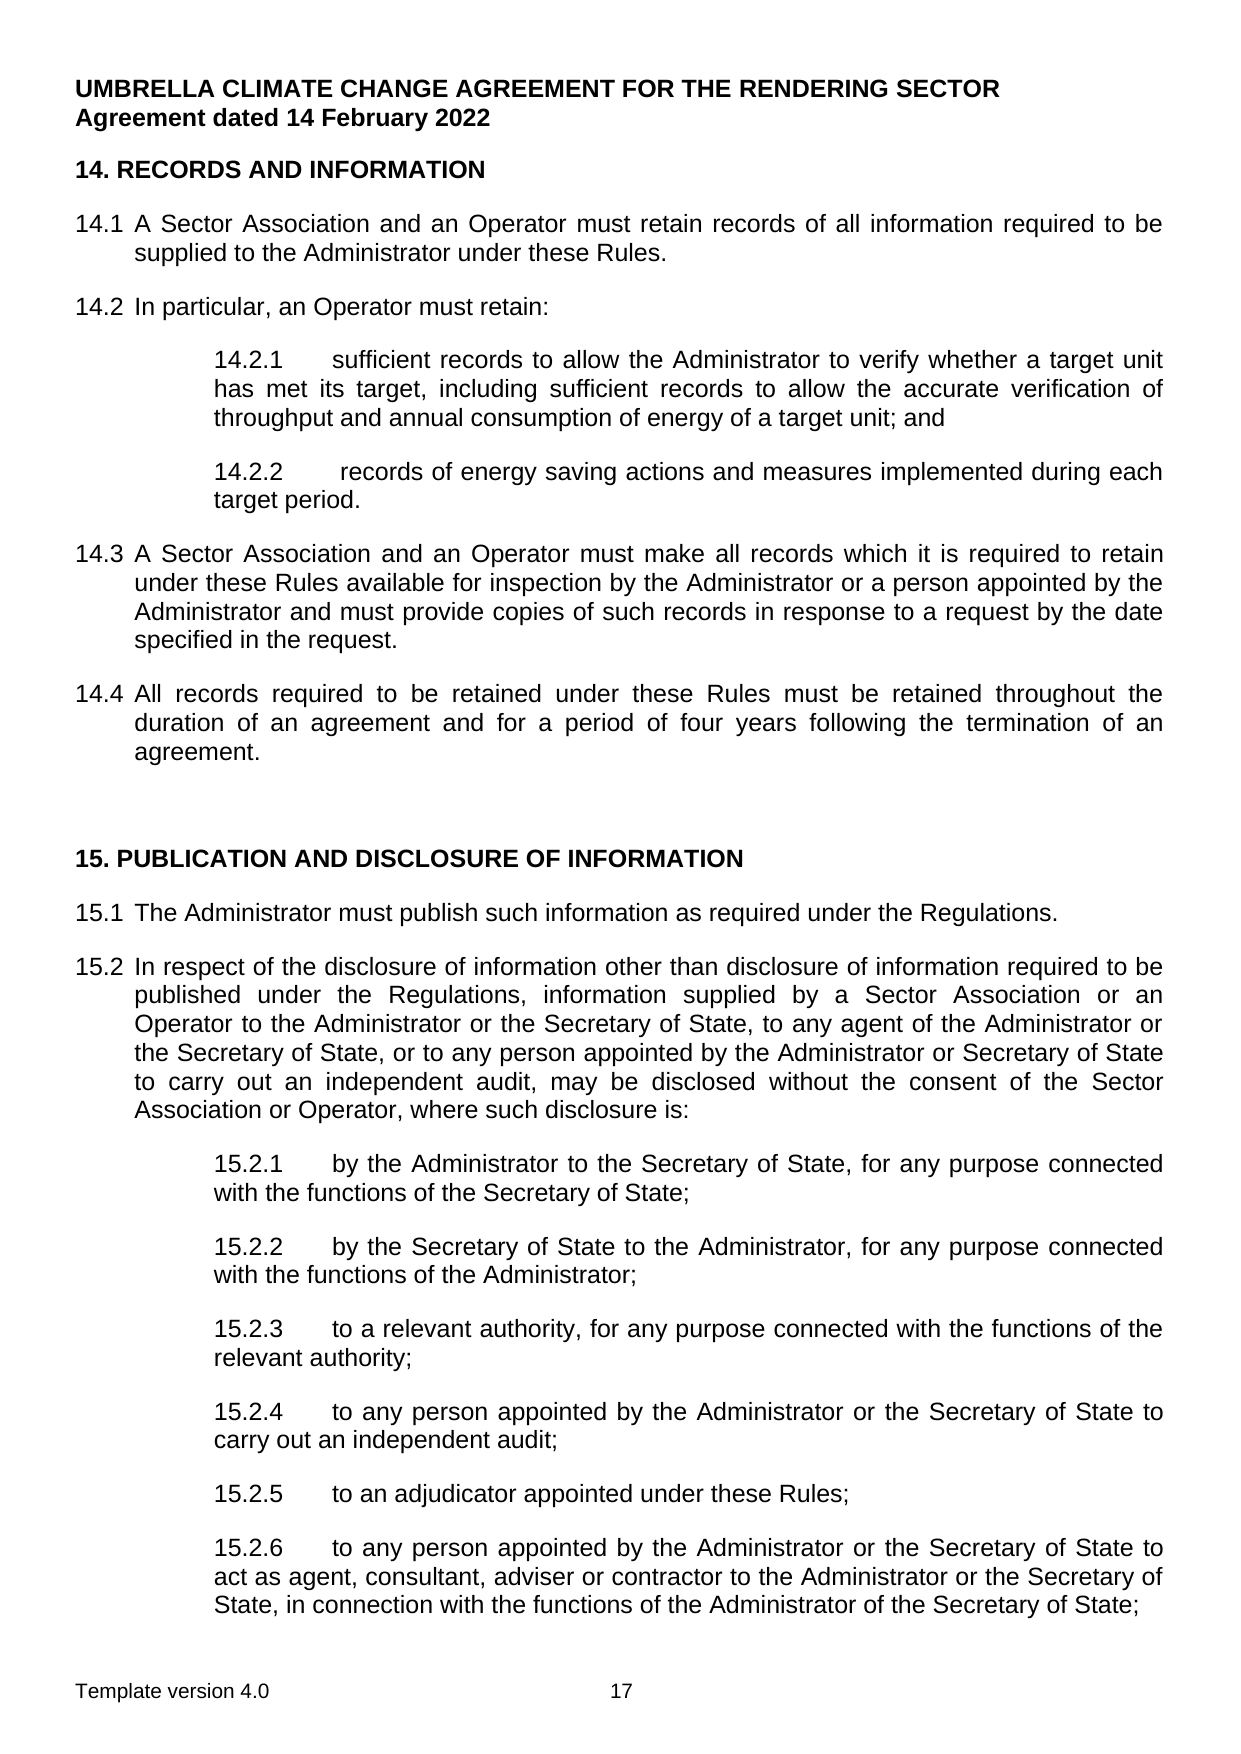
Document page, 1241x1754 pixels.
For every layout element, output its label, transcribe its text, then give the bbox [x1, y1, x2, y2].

list records of energy saving actions and measures implemented during each target period. [214, 456, 1165, 514]
list to an adjudicator appointed under these Rules; [214, 1479, 1165, 1508]
list to any person appointed by the Administrator or the Secretary of State to act as agent, consultant, adviser or contractor to the Administrator or the Secretary of State, in connection with the functions of the Administrator of the Secretary of State; [214, 1533, 1165, 1619]
list The Administrator must publish such information as required under the Regulations. [75, 898, 1165, 926]
list to a relevant authority, for any purpose connected with the functions of the relevant authority; [214, 1314, 1165, 1371]
list In particular, an Operator must retain: [75, 291, 1165, 320]
list In respect of the disclosure of information other than disclosure of information required to be published under the Regulations, information supplied by a Sector Association or an Operator to the Administrator or the Secretary of State, to any agent of the Administrator or the Secretary of State, or to any person appointed by the Administrator or Secretary of State to carry out an independent audit, may be disclosed without the consent of the Sector Association or Operator, where such disclosure is: [75, 951, 1165, 1124]
list All records required to be retained under these Rules must be retained throughout the duration of an agreement and for a period of four years following the termination of an agreement. [75, 679, 1165, 765]
list RECORDS AND INFORMATION [75, 155, 1165, 184]
list A Sector Association and an Operator must retain records of all information required to be supplied to the Administrator under these Rules. [75, 209, 1165, 266]
list A Sector Association and an Operator must make all records which it is required to retain under these Rules available for inspection by the Administrator or a person appointed by the Administrator and must provide copies of such records in response to a request by the date specified in the request. [75, 539, 1165, 654]
list by the Administrator to the Secretary of State, for any purpose connected with the functions of the Secretary of State; [214, 1149, 1165, 1206]
list by the Secretary of State to the Administrator, for any purpose connected with the functions of the Administrator; [214, 1231, 1165, 1289]
list PUBLICATION AND DISCLOSURE OF INFORMATION [75, 844, 1165, 873]
list to any person appointed by the Administrator or the Secretary of State to carry out an independent audit; [214, 1396, 1165, 1454]
list sufficient records to allow the Administrator to verify whether a target unit has met its target, including sufficient records to allow the accurate verification of throughput and annual consumption of energy of a target unit; and [214, 345, 1165, 431]
